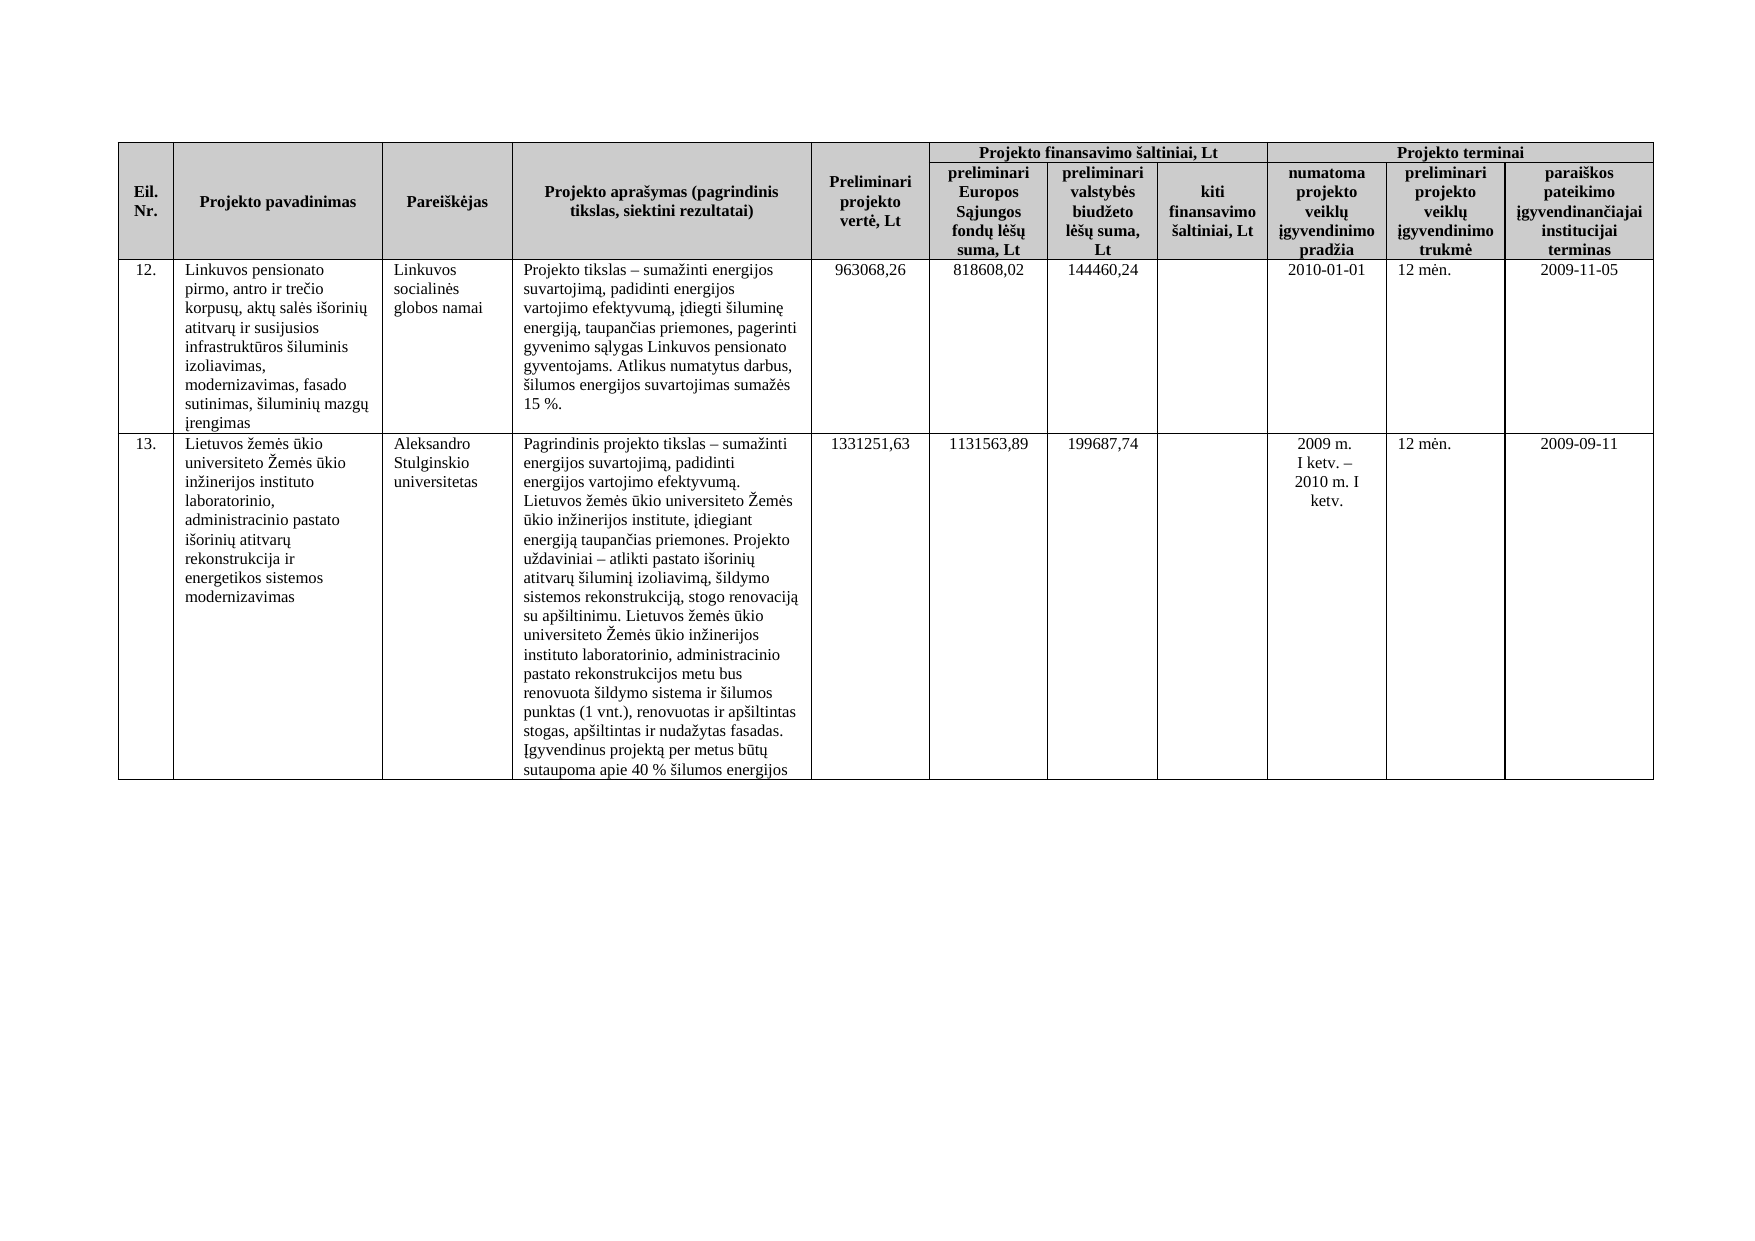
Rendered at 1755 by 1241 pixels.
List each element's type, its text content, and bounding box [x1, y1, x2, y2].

table_cell 144460,24 [1048, 260, 1157, 432]
table_cell paraiškos pateikimo įgyvendinančiajai institucijai terminas [1506, 163, 1653, 259]
table_cell Linkuvos pensionato pirmo, antro ir trečio korpusų, aktų salės išorinių atitvarų ir susijusios infrastruktūros šiluminis izoliavimas, modernizavimas, fasado sutinimas, šiluminių mazgų įrengimas [174, 260, 382, 432]
table_cell 12. [119, 260, 173, 432]
table_cell preliminari Europos Sąjungos fondų lėšų suma, Lt [930, 163, 1047, 259]
table_cell 13. [119, 434, 173, 778]
table_cell 2009-11-05 [1506, 260, 1653, 432]
table_cell 2010-01-01 [1268, 260, 1386, 432]
table_cell 963068,26 [812, 260, 929, 432]
table_cell 12 mėn. [1387, 260, 1504, 432]
table_cell kiti finansavimo šaltiniai, Lt [1158, 163, 1267, 259]
table_cell 1131563,89 [930, 434, 1047, 778]
table_header Projekto finansavimo šaltiniai, Lt [930, 143, 1267, 162]
table_header Projekto pavadinimas [174, 143, 382, 259]
table_cell 1331251,63 [812, 434, 929, 778]
table_header Eil. Nr. [119, 143, 173, 259]
table_cell Lietuvos žemės ūkio universiteto Žemės ūkio inžinerijos instituto laboratorinio, administracinio pastato išorinių atitvarų rekonstrukcija ir energetikos sistemos modernizavimas [174, 434, 382, 778]
table_cell 12 mėn. [1387, 434, 1504, 778]
table_cell 2009 m. I ketv. – 2010 m. I ketv. [1268, 434, 1386, 778]
table_header Preliminari projekto vertė, Lt [812, 143, 929, 259]
table_cell Pagrindinis projekto tikslas – sumažinti energijos suvartojimą, padidinti energijos vartojimo efektyvumą. Lietuvos žemės ūkio universiteto Žemės ūkio inžinerijos institute, įdiegiant energiją taupančias priemones. Projekto uždaviniai – atlikti pastato išorinių atitvarų šiluminį izoliavimą, šildymo sistemos rekonstrukciją, stogo renovaciją su apšiltinimu. Lietuvos žemės ūkio universiteto Žemės ūkio inžinerijos instituto laboratorinio, administracinio pastato rekonstrukcijos metu bus renovuota šildymo sistema ir šilumos punktas (1 vnt.), renovuotas ir apšiltintas stogas, apšiltintas ir nudažytas fasadas. Įgyvendinus projektą per metus būtų sutaupoma apie 40 % šilumos energijos [513, 434, 811, 778]
table_cell Projekto tikslas – sumažinti energijos suvartojimą, padidinti energijos vartojimo efektyvumą, įdiegti šiluminę energiją, taupančias priemones, pagerinti gyvenimo sąlygas Linkuvos pensionato gyventojams. Atlikus numatytus darbus, šilumos energijos suvartojimas sumažės 15 %. [513, 260, 811, 432]
table_cell [1158, 260, 1267, 432]
table_cell 199687,74 [1048, 434, 1157, 778]
table_cell 2009-09-11 [1506, 434, 1653, 778]
table_header Pareiškėjas [383, 143, 512, 259]
table_cell [1158, 434, 1267, 778]
table_cell Aleksandro Stulginskio universitetas [383, 434, 512, 778]
table_cell 818608,02 [930, 260, 1047, 432]
table_header Projekto terminai [1268, 143, 1653, 162]
table_cell numatoma projekto veiklų įgyvendinimo pradžia [1268, 163, 1386, 259]
table_cell Linkuvos socialinės globos namai [383, 260, 512, 432]
table_header Projekto aprašymas (pagrindinis tikslas, siektini rezultatai) [513, 143, 811, 259]
table_cell preliminari valstybės biudžeto lėšų suma, Lt [1048, 163, 1157, 259]
table_cell preliminari projekto veiklų įgyvendinimo trukmė [1387, 163, 1504, 259]
